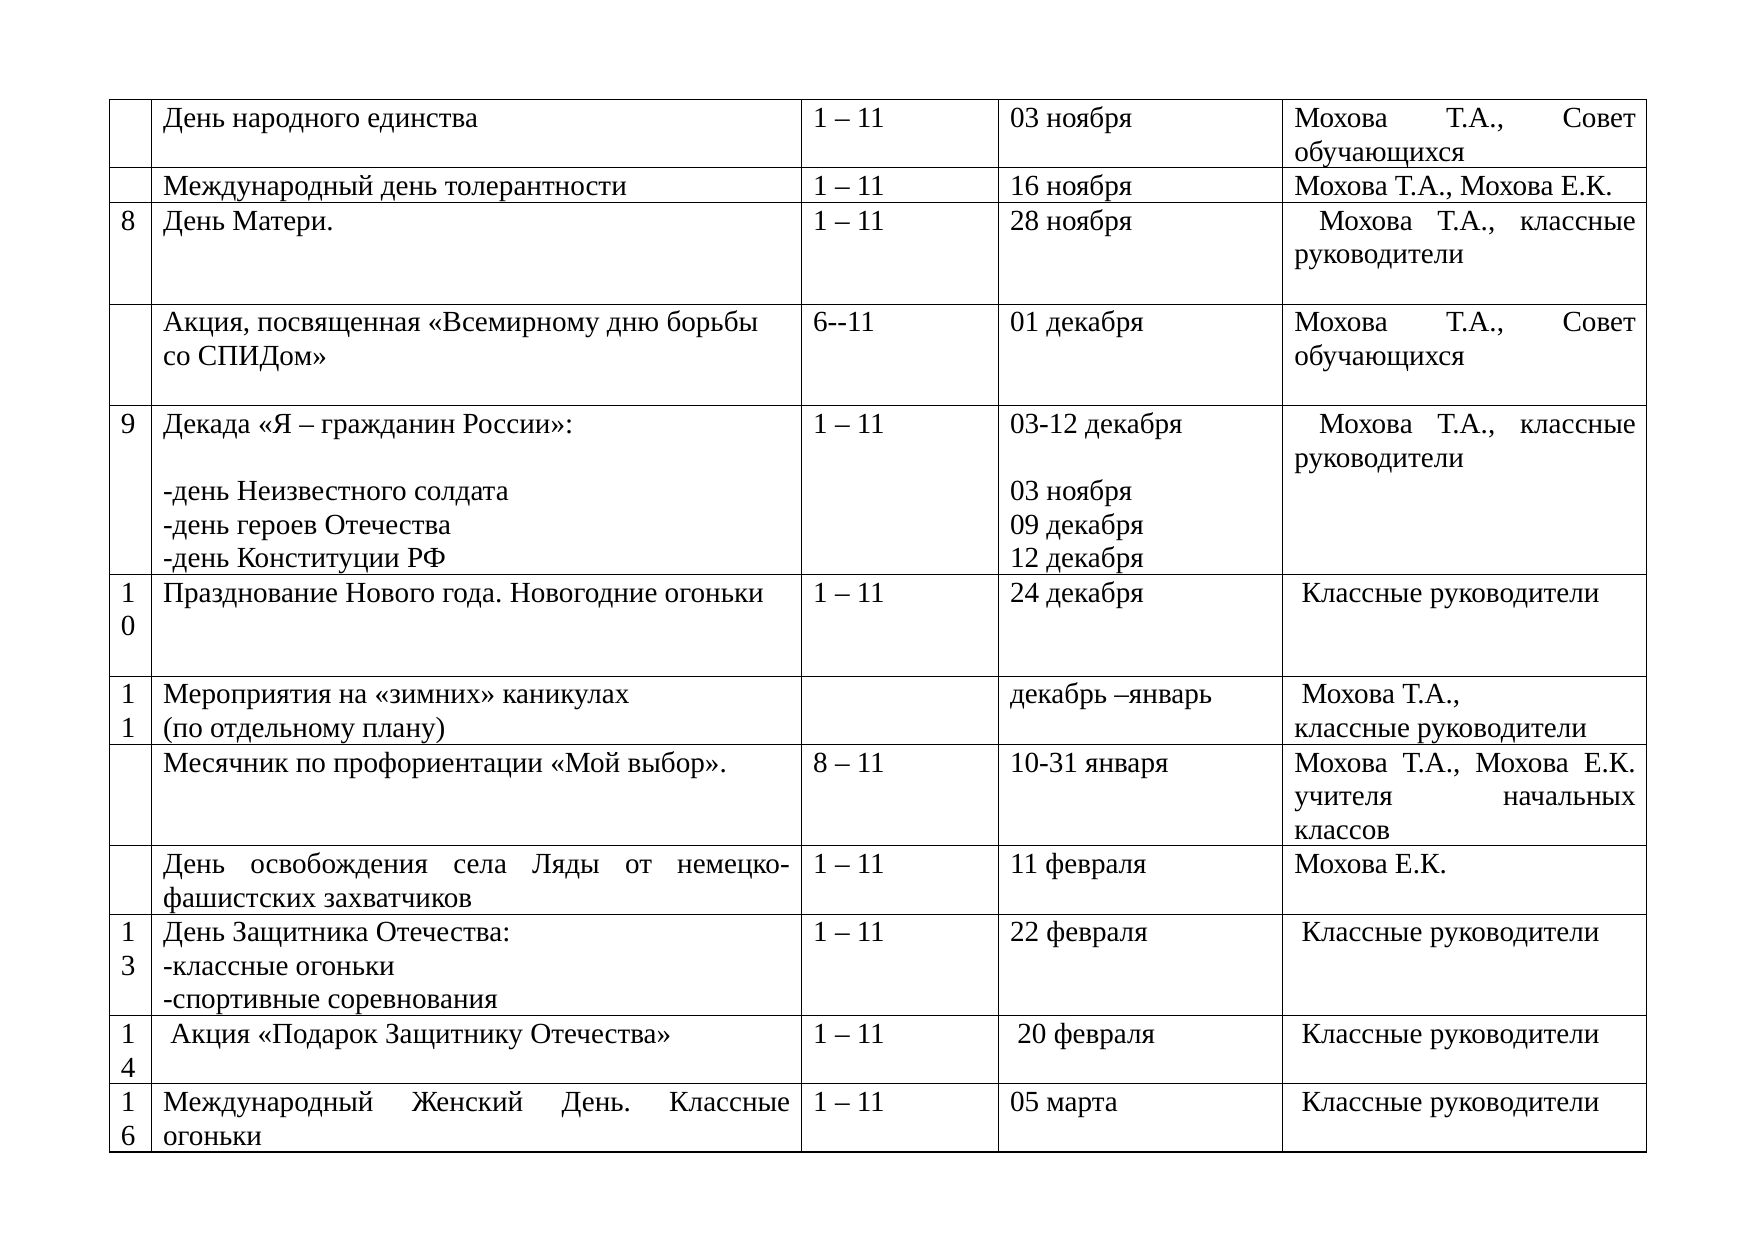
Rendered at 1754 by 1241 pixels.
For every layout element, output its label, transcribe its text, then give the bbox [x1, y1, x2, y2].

table_cell 05 марта [999, 1084, 1282, 1151]
table_cell 01 декабря [999, 305, 1282, 405]
table_cell 24 декабря [999, 575, 1282, 676]
table_cell Мохова Т.А., классные руководители [1283, 677, 1646, 744]
table_cell 9 [110, 406, 151, 574]
table_cell Международный Женский День. Классные огоньки [152, 1084, 801, 1151]
table_cell 10 [110, 575, 151, 676]
table_cell 13 [110, 915, 151, 1015]
table_cell 10-31 января [999, 745, 1282, 845]
table_cell 14 [110, 1016, 151, 1083]
table_cell Мохова Е.К. [1283, 846, 1646, 913]
table_cell [110, 745, 151, 845]
table_cell [110, 100, 151, 167]
table_cell [802, 677, 998, 744]
table_cell декабрь –январь [999, 677, 1282, 744]
table_cell Классные руководители [1283, 1016, 1646, 1083]
table_cell 1 – 11 [802, 575, 998, 676]
table_cell Празднование Нового года. Новогодние огоньки [152, 575, 801, 676]
table_cell [110, 168, 151, 202]
table_cell 16 ноября [999, 168, 1282, 202]
table_cell Акция, посвященная «Всемирному дню борьбы со СПИДом» [152, 305, 801, 405]
table_cell 03-12 декабря 03 ноября 09 декабря 12 декабря [999, 406, 1282, 574]
table_cell 03 ноября [999, 100, 1282, 167]
table_cell Декада «Я – гражданин России»: -день Неизвестного солдата -день героев Отечества -день Конституции РФ [152, 406, 801, 574]
table_cell Мохова Т.А., Мохова Е.К. учителя начальных классов [1283, 745, 1646, 845]
table_cell Мохова Т.А., Мохова Е.К. [1283, 168, 1646, 202]
table_cell Месячник по профориентации «Мой выбор». [152, 745, 801, 845]
table_cell 1 – 11 [802, 203, 998, 303]
table_cell День народного единства [152, 100, 801, 167]
table_cell Международный день толерантности [152, 168, 801, 202]
table_cell Мохова Т.А., классные руководители [1283, 406, 1646, 574]
table_cell Мохова Т.А., Совет обучающихся [1283, 305, 1646, 405]
table_cell Мохова Т.А., классные руководители [1283, 203, 1646, 303]
table_cell Классные руководители [1283, 1084, 1646, 1151]
table_cell [110, 305, 151, 405]
table_cell 8 – 11 [802, 745, 998, 845]
table_cell 8 [110, 203, 151, 303]
table_cell 1 – 11 [802, 406, 998, 574]
table_cell 22 февраля [999, 915, 1282, 1015]
table_cell День Матери. [152, 203, 801, 303]
table_cell 11 февраля [999, 846, 1282, 913]
table_cell 1 – 11 [802, 846, 998, 913]
table_cell 1 – 11 [802, 100, 998, 167]
table_cell [110, 846, 151, 913]
table_cell День Защитника Отечества: -классные огоньки -спортивные соревнования [152, 915, 801, 1015]
table_cell 1 – 11 [802, 1016, 998, 1083]
table_cell Классные руководители [1283, 915, 1646, 1015]
table_cell 6--11 [802, 305, 998, 405]
table_cell Акция «Подарок Защитнику Отечества» [152, 1016, 801, 1083]
table_cell 11 [110, 677, 151, 744]
table_cell 1 – 11 [802, 1084, 998, 1151]
table_cell Классные руководители [1283, 575, 1646, 676]
table_cell Мероприятия на «зимних» каникулах (по отдельному плану) [152, 677, 801, 744]
table_cell 1 – 11 [802, 168, 998, 202]
table_cell 28 ноября [999, 203, 1282, 303]
table_cell Мохова Т.А., Совет обучающихся [1283, 100, 1646, 167]
table_cell День освобождения села Ляды от немецко-фашистских захватчиков [152, 846, 801, 913]
table_cell 16 [110, 1084, 151, 1151]
table_cell 20 февраля [999, 1016, 1282, 1083]
table_cell 1 – 11 [802, 915, 998, 1015]
